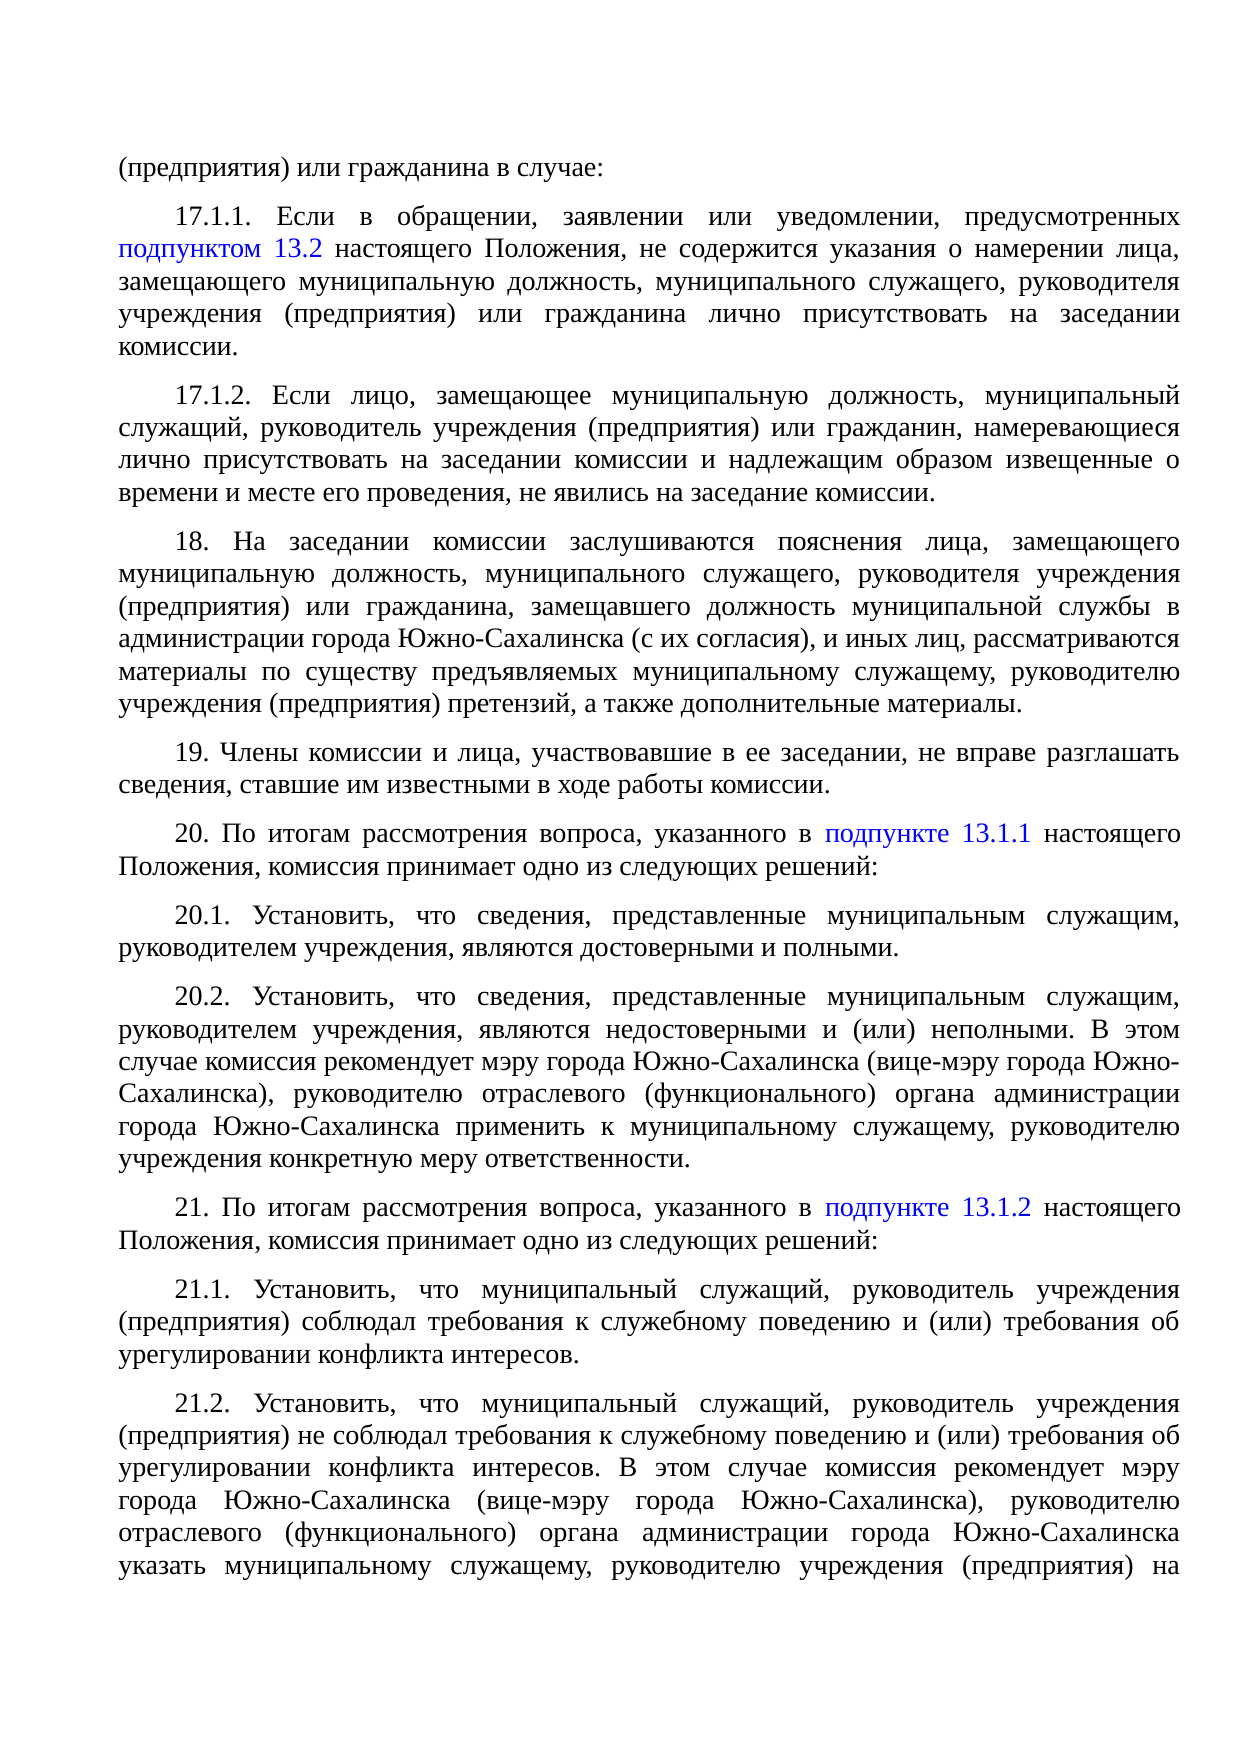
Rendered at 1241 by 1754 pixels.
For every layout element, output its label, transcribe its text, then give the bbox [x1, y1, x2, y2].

text 17.1.2. Если лицо, замещающее муниципальную должность, муниципальный служащий, руководитель учреждения (предприятия) или гражданин, намеревающиеся лично присутствовать на заседании комиссии и надлежащим образом извещенные о времени и месте его проведения, не явились на заседание комиссии. [118, 378, 1181, 507]
text 21. По итогам рассмотрения вопроса, указанного в подпункте 13.1.2 настоящего Положения, комиссия принимает одно из следующих решений: [118, 1190, 1181, 1255]
text 19. Члены комиссии и лица, участвовавшие в ее заседании, не вправе разглашать сведения, ставшие им известными в ходе работы комиссии. [118, 735, 1181, 800]
text 20.2. Установить, что сведения, представленные муниципальным служащим, руководителем учреждения, являются недостоверными и (или) неполными. В этом случае комиссия рекомендует мэру города Южно-Сахалинска (вице-мэру города Южно-Сахалинска), руководителю отраслевого (функционального) органа администрации города Южно-Сахалинска применить к муниципальному служащему, руководителю учреждения конкретную меру ответственности. [118, 979, 1181, 1174]
text 18. На заседании комиссии заслушиваются пояснения лица, замещающего муниципальную должность, муниципального служащего, руководителя учреждения (предприятия) или гражданина, замещавшего должность муниципальной службы в администрации города Южно-Сахалинска (с их согласия), и иных лиц, рассматриваются материалы по существу предъявляемых муниципальному служащему, руководителю учреждения (предприятия) претензий, а также дополнительные материалы. [118, 524, 1181, 718]
text 21.2. Установить, что муниципальный служащий, руководитель учреждения (предприятия) не соблюдал требования к служебному поведению и (или) требования об урегулировании конфликта интересов. В этом случае комиссия рекомендует мэру города Южно-Сахалинска (вице-мэру города Южно-Сахалинска), руководителю отраслевого (функционального) органа администрации города Южно-Сахалинска указать муниципальному служащему, руководителю учреждения (предприятия) на [118, 1386, 1181, 1580]
text 20. По итогам рассмотрения вопроса, указанного в подпункте 13.1.1 настоящего Положения, комиссия принимает одно из следующих решений: [118, 816, 1181, 881]
text (предприятия) или гражданина в случае: [118, 150, 1181, 182]
text 17.1.1. Если в обращении, заявлении или уведомлении, предусмотренных подпунктом 13.2 настоящего Положения, не содержится указания о намерении лица, замещающего муниципальную должность, муниципального служащего, руководителя учреждения (предприятия) или гражданина лично присутствовать на заседании комиссии. [118, 199, 1181, 361]
text 21.1. Установить, что муниципальный служащий, руководитель учреждения (предприятия) соблюдал требования к служебному поведению и (или) требования об урегулировании конфликта интересов. [118, 1272, 1181, 1369]
text 20.1. Установить, что сведения, представленные муниципальным служащим, руководителем учреждения, являются достоверными и полными. [118, 898, 1181, 963]
